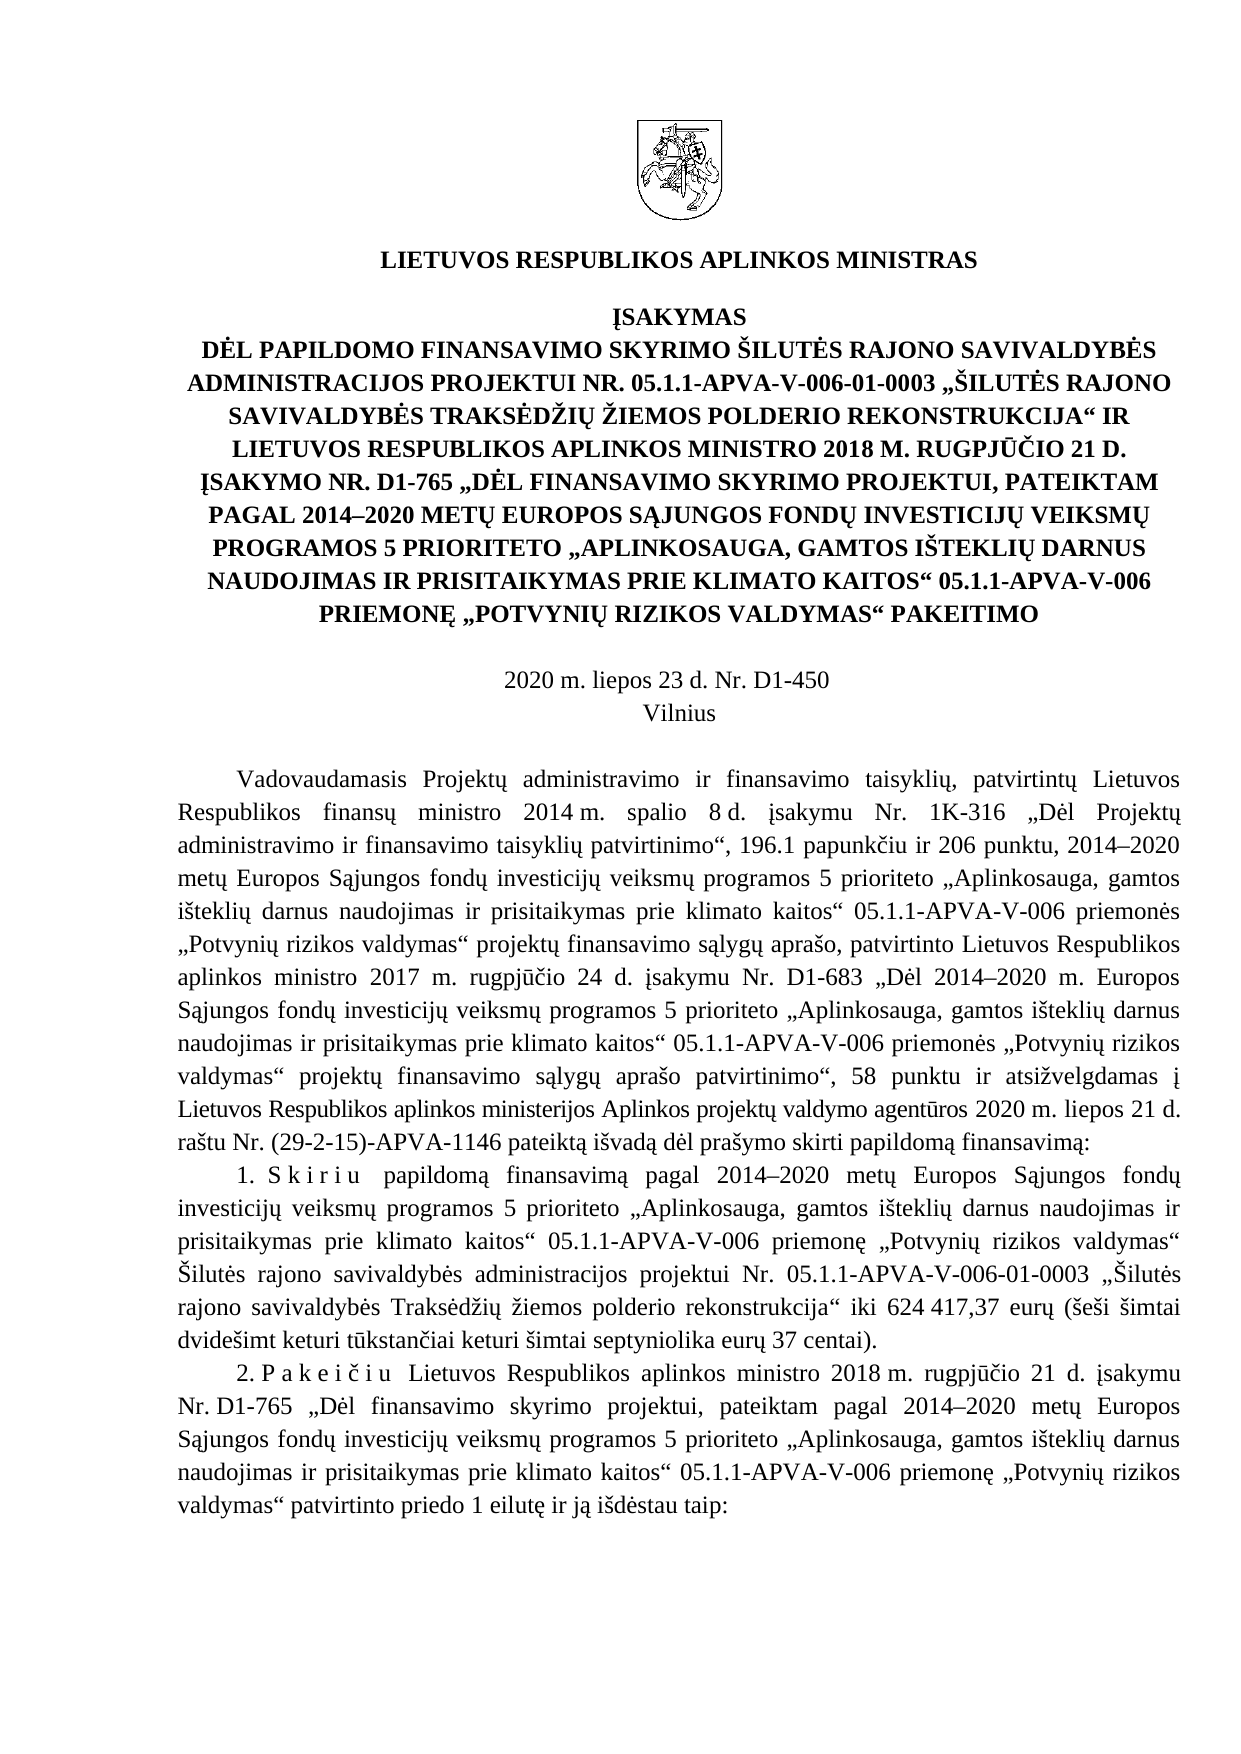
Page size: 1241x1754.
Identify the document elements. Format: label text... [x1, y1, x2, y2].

text Vadovaudamasis Projektų administravimo ir finansavimo taisyklių, patvirtintų Lietuvos Respublikos finansų ministro 2014 m. spalio 8 d. įsakymu Nr. 1K-316 „Dėl Projektų administravimo ir finansavimo taisyklių patvirtinimo“, 196.1 papunkčiu ir 206 punktu, 2014–2020 metų Europos Sąjungos fondų investicijų veiksmų programos 5 prioriteto „Aplinkosauga, gamtos išteklių darnus naudojimas ir prisitaikymas prie klimato kaitos“ 05.1.1-APVA-V-006 priemonės „Potvynių rizikos valdymas“ projektų finansavimo sąlygų aprašo, patvirtinto Lietuvos Respublikos aplinkos ministro 2017 m. rugpjūčio 24 d. įsakymu Nr. D1-683 „Dėl 2014–2020 m. Europos Sąjungos fondų investicijų veiksmų programos 5 prioriteto „Aplinkosauga, gamtos išteklių darnus naudojimas ir prisitaikymas prie klimato kaitos“ 05.1.1-APVA-V-006 priemonės „Potvynių rizikos valdymas“ projektų finansavimo sąlygų aprašo patvirtinimo“, 58 punktu ir atsižvelgdamas į Lietuvos Respublikos aplinkos ministerijos Aplinkos projektų valdymo agentūros 2020 m. liepos 21 d. raštu Nr. (29-2-15)-APVA-1146 pateiktą išvadą dėl prašymo skirti papildomą finansavimą: [177, 764, 1181, 1156]
text DĖL PAPILDOMO FINANSAVIMO SKYRIMO ŠILUTĖS RAJONO SAVIVALDYBĖS ADMINISTRACIJOS PROJEKTUI NR. 05.1.1-APVA-V-006-01-0003 „ŠILUTĖS RAJONO SAVIVALDYBĖS TRAKSĖDŽIŲ ŽIEMOS POLDERIO REKONSTRUKCIJA“ IR LIETUVOS RESPUBLIKOS APLINKOS MINISTRO 2018 M. RUGPJŪČIO 21 D. ĮSAKYMO NR. D1-765 „DĖL FINANSAVIMO SKYRIMO PROJEKTUI, PATEIKTAM PAGAL 2014–2020 METŲ EUROPOS SĄJUNGOS FONDŲ INVESTICIJŲ VEIKSMŲ PROGRAMOS 5 PRIORITETO „APLINKOSAUGA, GAMTOS IŠTEKLIŲ DARNUS NAUDOJIMAS IR PRISITAIKYMAS PRIE KLIMATO KAITOS“ 05.1.1-APVA-V-006 PRIEMONĘ „POTVYNIŲ RIZIKOS VALDYMAS“ PAKEITIMO [177, 335, 1181, 628]
text 2. Pakeičiu Lietuvos Respublikos aplinkos ministro 2018 m. rugpjūčio 21 d. įsakymu Nr. D1-765 „Dėl finansavimo skyrimo projektui, pateiktam pagal 2014–2020 metų Europos Sąjungos fondų investicijų veiksmų programos 5 prioriteto „Aplinkosauga, gamtos išteklių darnus naudojimas ir prisitaikymas prie klimato kaitos“ 05.1.1-APVA-V-006 priemonę „Potvynių rizikos valdymas“ patvirtinto priedo 1 eilutę ir ją išdėstau taip: [177, 1358, 1181, 1519]
text 2020 m. liepos 23 d. Nr. D1-450 [177, 665, 1181, 694]
text Vilnius [177, 698, 1181, 727]
text LIETUVOS RESPUBLIKOS APLINKOS MINISTRAS [177, 245, 1181, 273]
text ĮSAKYMAS [177, 302, 1181, 331]
text 1. Skiriu papildomą finansavimą pagal 2014–2020 metų Europos Sąjungos fondų investicijų veiksmų programos 5 prioriteto „Aplinkosauga, gamtos išteklių darnus naudojimas ir prisitaikymas prie klimato kaitos“ 05.1.1-APVA-V-006 priemonę „Potvynių rizikos valdymas“ Šilutės rajono savivaldybės administracijos projektui Nr. 05.1.1-APVA-V-006-01-0003 „Šilutės rajono savivaldybės Traksėdžių žiemos polderio rekonstrukcija“ iki 624 417,37 eurų (šeši šimtai dvidešimt keturi tūkstančiai keturi šimtai septyniolika eurų 37 centai). [177, 1160, 1181, 1354]
